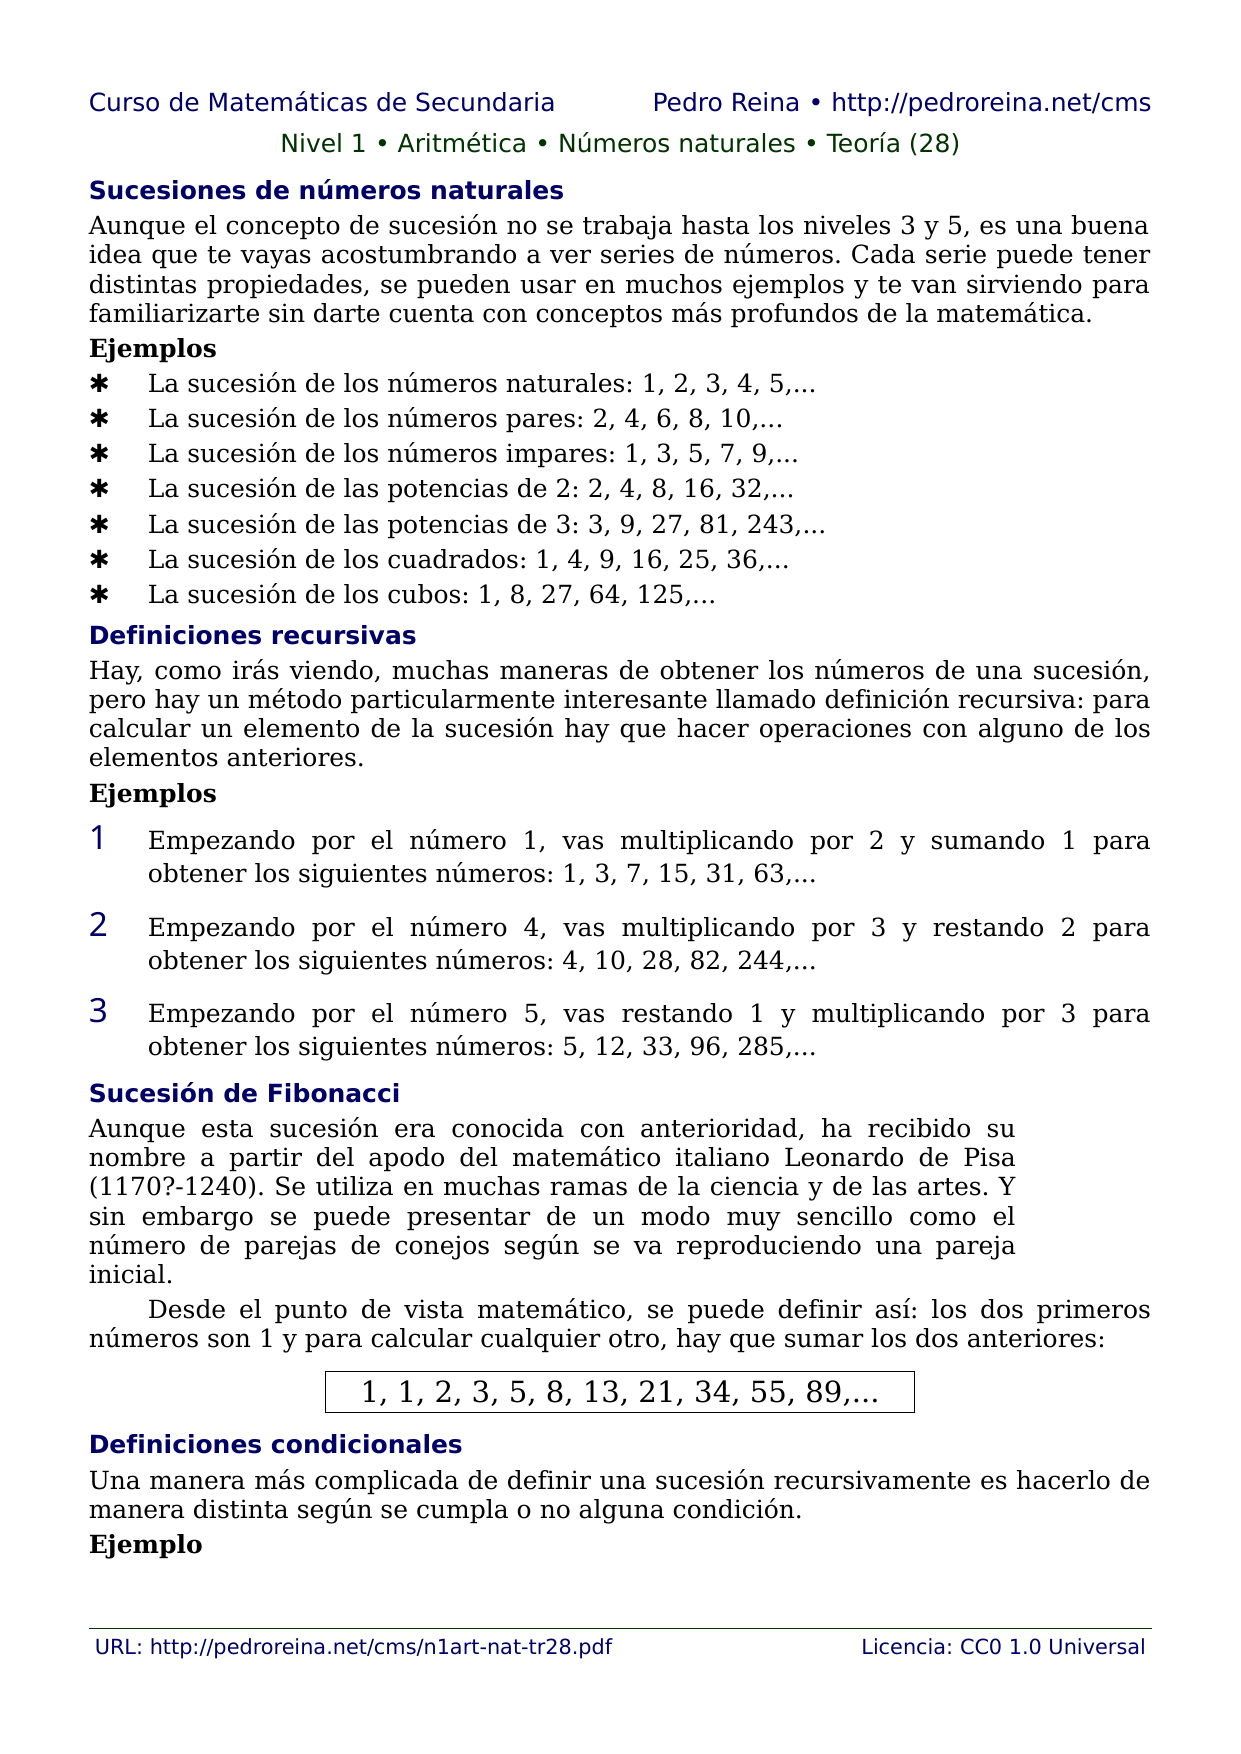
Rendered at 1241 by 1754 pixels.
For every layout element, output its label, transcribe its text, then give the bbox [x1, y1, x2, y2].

text Sucesiones de números naturales [88, 176, 1152, 206]
text Definiciones recursivas [88, 621, 1152, 650]
text Ejemplo [88, 1530, 1152, 1559]
list Empezando por el número 4, vas multiplicando por 3 y restando 2 para obtener los siguientes números: 4, 10, 28, 82, 244,... [88, 900, 1152, 975]
list La sucesión de los números impares: 1, 3, 5, 7, 9,... [88, 439, 1152, 469]
list La sucesión de los cuadrados: 1, 4, 9, 16, 25, 36,... [88, 545, 1152, 574]
text Hay, como irás viendo, muchas maneras de obtener los números de una sucesión, pero hay un método particularmente interesante llamado definición recursiva: para calcular un elemento de la sucesión hay que hacer operaciones con alguno de los elementos anteriores. [88, 656, 1152, 773]
text Nivel 1 • Aritmética • Números naturales • Teoría (28) [88, 129, 1152, 159]
list La sucesión de los números pares: 2, 4, 6, 8, 10,... [88, 404, 1152, 434]
list La sucesión de las potencias de 2: 2, 4, 8, 16, 32,... [88, 475, 1152, 504]
list La sucesión de los números naturales: 1, 2, 3, 4, 5,... [88, 369, 1152, 398]
text Ejemplos [88, 779, 1152, 808]
text Ejemplos [88, 334, 1152, 363]
text Sucesión de Fibonacci [88, 1079, 1152, 1108]
list Empezando por el número 1, vas multiplicando por 2 y sumando 1 para obtener los siguientes números: 1, 3, 7, 15, 31, 63,... [88, 814, 1152, 889]
list La sucesión de los cubos: 1, 8, 27, 64, 125,... [88, 580, 1152, 609]
text Una manera más complicada de definir una sucesión recursivamente es hacerlo de manera distinta según se cumpla o no alguna condición. [88, 1466, 1152, 1524]
list Empezando por el número 5, vas restando 1 y multiplicando por 3 para obtener los siguientes números: 5, 12, 33, 96, 285,... [88, 987, 1152, 1061]
list La sucesión de las potencias de 3: 3, 9, 27, 81, 243,... [88, 510, 1152, 539]
text Aunque el concepto de sucesión no se trabaja hasta los niveles 3 y 5, es una buena idea que te vayas acostumbrando a ver series de números. Cada serie puede tener distintas propiedades, se pueden usar en muchos ejemplos y te van sirviendo para familiarizarte sin darte cuenta con conceptos más profundos de la matemática. [88, 211, 1152, 328]
text Curso de Matemáticas de Secundaria Pedro Reina • http://pedroreina.net/cms [88, 88, 1152, 118]
text Definiciones condicionales [88, 1431, 1152, 1460]
text 1, 1, 2, 3, 5, 8, 13, 21, 34, 55, 89,... [326, 1372, 914, 1412]
text Desde el punto de vista matemático, se puede definir así: los dos primeros números son 1 y para calcular cualquier otro, hay que sumar los dos anteriores: [88, 1295, 1152, 1353]
text Aunque esta sucesión era conocida con anterioridad, ha recibido su nombre a partir del apodo del matemático italiano Leonardo de Pisa (1170?-1240). Se utiliza en muchas ramas de la ciencia y de las artes. Y sin embargo se puede presentar de un modo muy sencillo como el número de parejas de conejos según se va reproduciendo una pareja inicial. [88, 1114, 1152, 1289]
